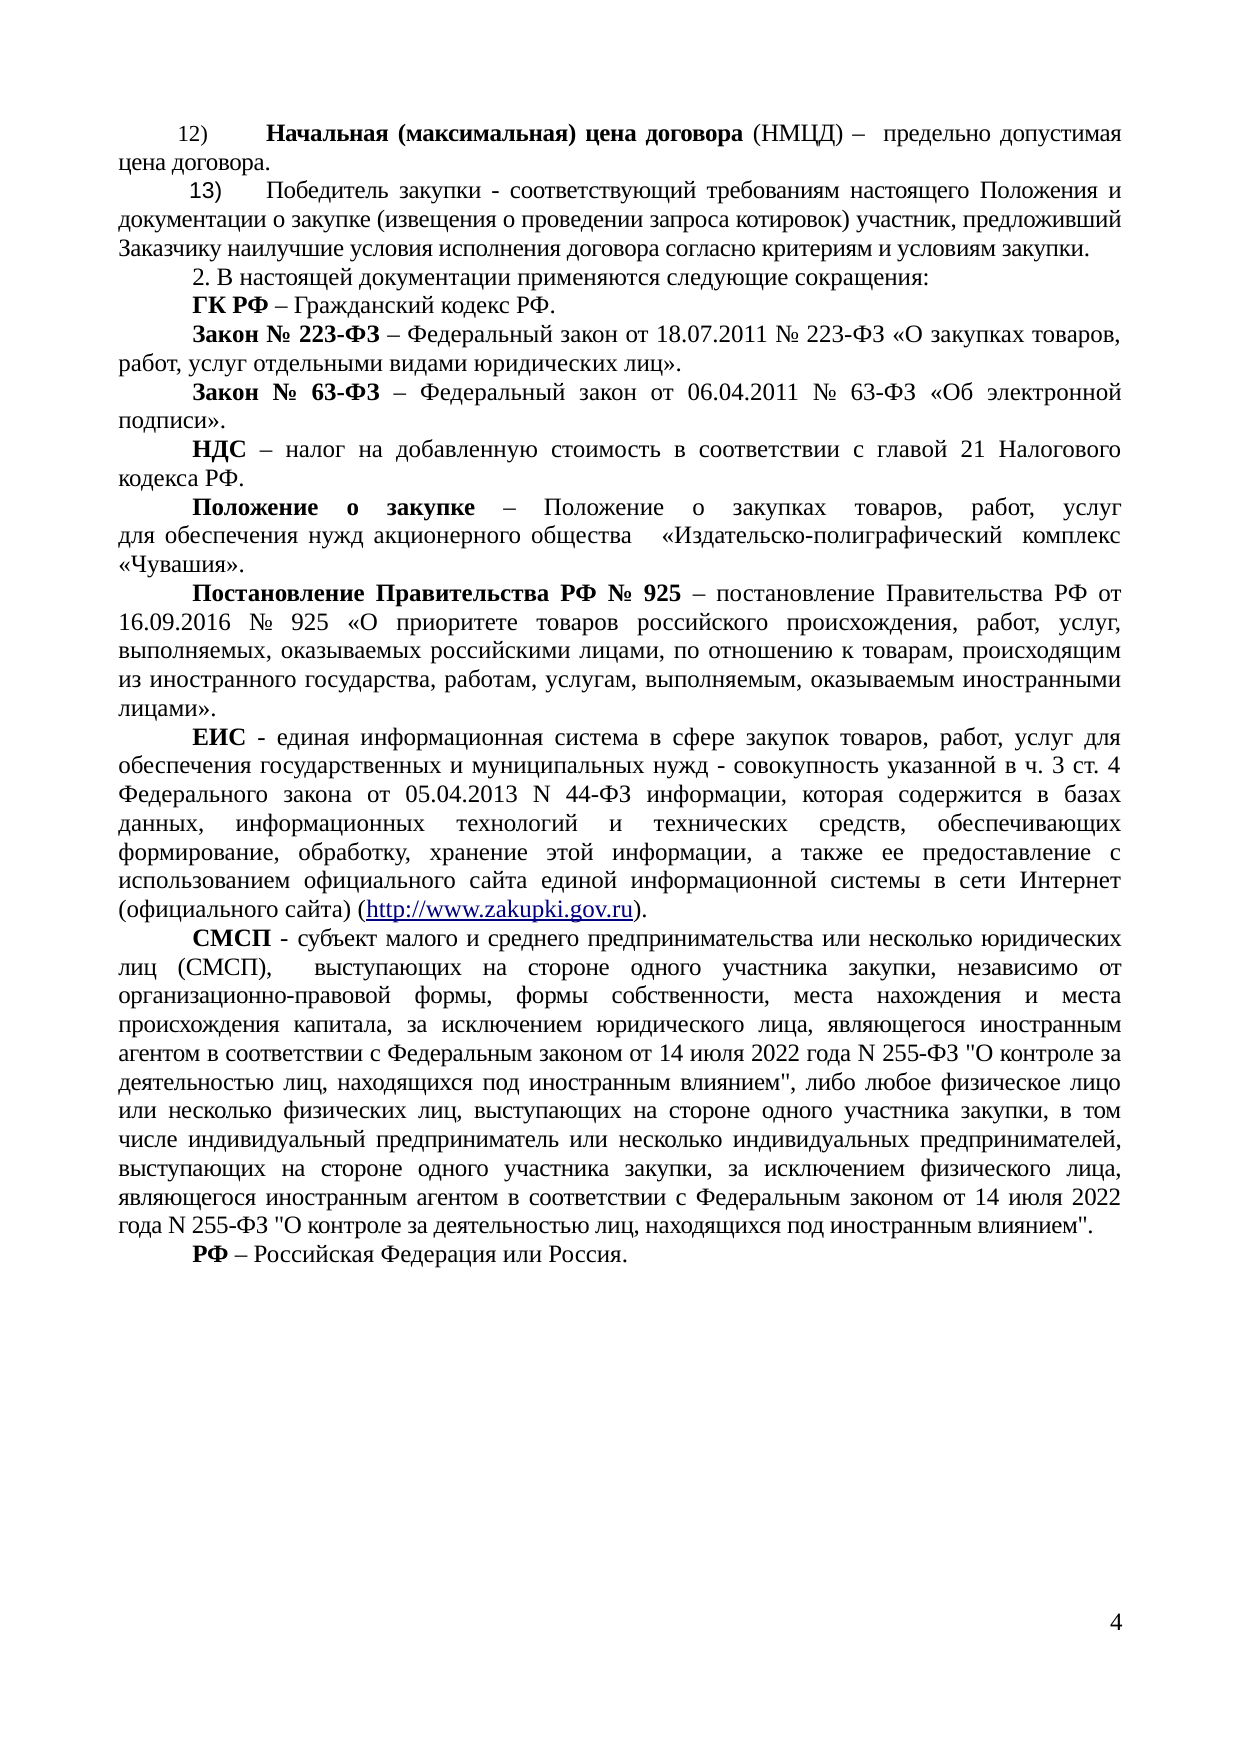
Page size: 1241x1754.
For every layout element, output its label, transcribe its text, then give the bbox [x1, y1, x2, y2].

text Постановление Правительства РФ № 925 – постановление Правительства РФ от 16.09.2016 № 925 «О приоритете товаров российского происхождения, работ, услуг, выполняемых, оказываемых российскими лицами, по отношению к товарам, происходящим из иностранного государства, работам, услугам, выполняемым, оказываемым иностранными лицами». [118, 578, 1122, 722]
text Закон № 63-ФЗ – Федеральный закон от 06.04.2011 № 63-ФЗ «Об электронной подписи». [118, 377, 1122, 434]
text ЕИС - единая информационная система в сфере закупок товаров, работ, услуг для обеспечения государственных и муниципальных нужд - совокупность указанной в ч. 3 ст. 4 Федерального закона от 05.04.2013 N 44-ФЗ информации, которая содержится в базах данных, информационных технологий и технических средств, обеспечивающих формирование, обработку, хранение этой информации, а также ее предоставление с использованием официального сайта единой информационной системы в сети Интернет (официального сайта) (http://www.zakupki.gov.ru). [118, 722, 1122, 923]
text СМСП - субъект малого и среднего предпринимательства или несколько юридических лиц (СМСП), выступающих на стороне одного участника закупки, независимо от организационно-правовой формы, формы собственности, места нахождения и места происхождения капитала, за исключением юридического лица, являющегося иностранным агентом в соответствии с Федеральным законом от 14 июля 2022 года N 255-ФЗ "О контроле за деятельностью лиц, находящихся под иностранным влиянием", либо любое физическое лицо или несколько физических лиц, выступающих на стороне одного участника закупки, в том числе индивидуальный предприниматель или несколько индивидуальных предпринимателей, выступающих на стороне одного участника закупки, за исключением физического лица, являющегося иностранным агентом в соответствии с Федеральным законом от 14 июля 2022 года N 255-ФЗ "О контроле за деятельностью лиц, находящихся под иностранным влиянием". [118, 923, 1122, 1239]
text РФ – Российская Федерация или Россия. [118, 1239, 1122, 1268]
text ГК РФ – Гражданский кодекс РФ. [118, 291, 1122, 319]
list Победитель закупки - соответствующий требованиям настоящего Положения и документации о закупке (извещения о проведении запроса котировок) участник, предложивший Заказчику наилучшие условия исполнения договора согласно критериям и условиям закупки. [118, 176, 1122, 262]
text НДС – налог на добавленную стоимость в соответствии с главой 21 Налогового кодекса РФ. [118, 434, 1122, 492]
list Начальная (максимальная) цена договора (НМЦД) – предельно допустимая цена договора. [118, 118, 1122, 176]
text Положение о закупке – Положение о закупках товаров, работ, услуг для обеспечения нужд акционерного общества «Издательско-полиграфический комплекс «Чувашия». [118, 492, 1122, 578]
text 2. В настоящей документации применяются следующие сокращения: [118, 262, 1122, 291]
text Закон № 223-ФЗ – Федеральный закон от 18.07.2011 № 223-ФЗ «О закупках товаров, работ, услуг отдельными видами юридических лиц». [118, 319, 1122, 377]
